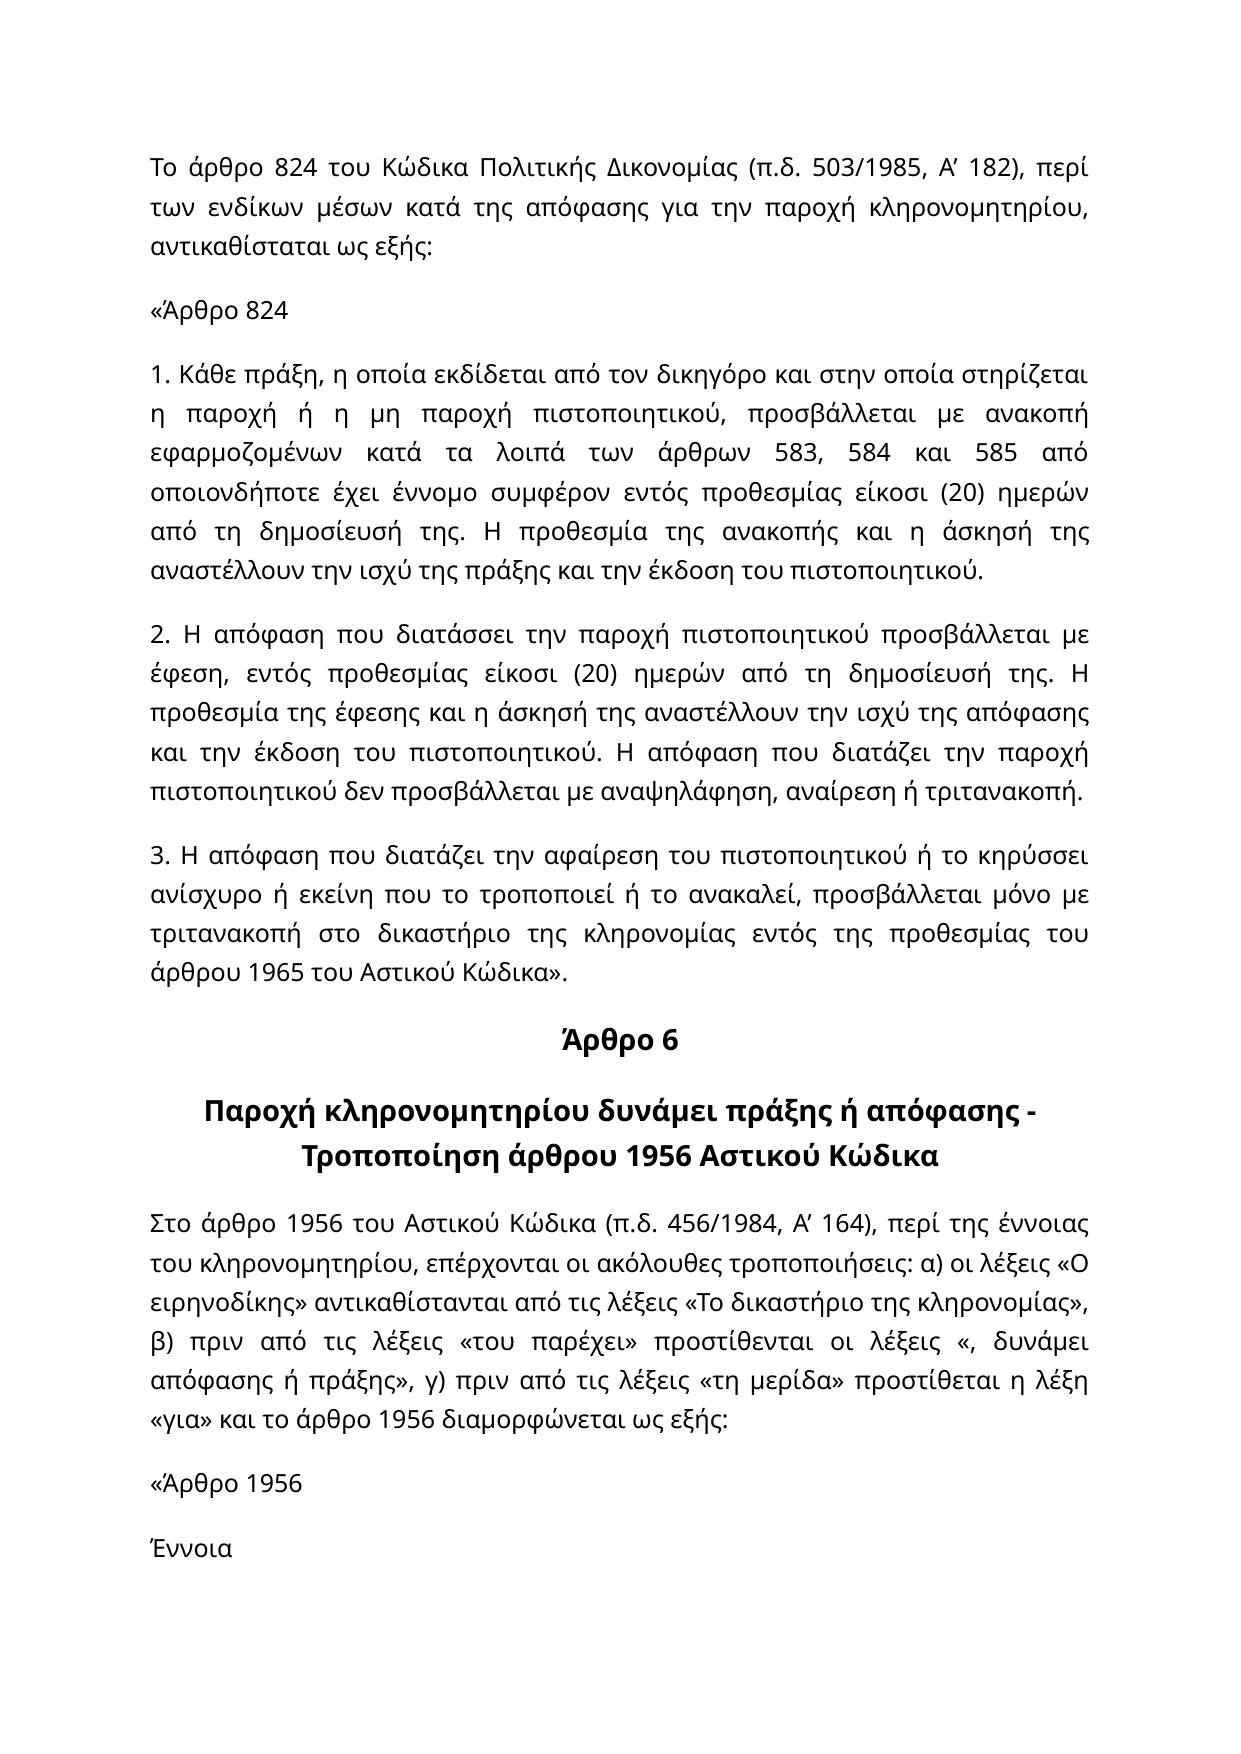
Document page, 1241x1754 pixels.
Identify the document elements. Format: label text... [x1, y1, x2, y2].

text 2. Η απόφαση που διατάσσει την παροχή πιστοποιητικού προσβάλλεται με έφεση, εντός προθεσμίας είκοσι (20) ημερών από τη δημοσίευσή της. Η προθεσμία της έφεσης και η άσκησή της αναστέλλουν την ισχύ της απόφασης και την έκδοση του πιστοποιητικού. Η απόφαση που διατάζει την παροχή πιστοποιητικού δεν προσβάλλεται με αναψηλάφηση, αναίρεση ή τριτανακοπή. [150, 617, 1090, 807]
text Στο άρθρο 1956 του Αστικού Κώδικα (π.δ. 456/1984, Α’ 164), περί της έννοιας του κληρονομητηρίου, επέρχονται οι ακόλουθες τροποποιήσεις: α) οι λέξεις «Ο ειρηνοδίκης» αντικαθίστανται από τις λέξεις «Το δικαστήριο της κληρονομίας», β) πριν από τις λέξεις «του παρέχει» προστίθενται οι λέξεις «, δυνάμει απόφασης ή πράξης», γ) πριν από τις λέξεις «τη μερίδα» προστίθεται η λέξη «για» και το άρθρο 1956 διαμορφώνεται ως εξής: [150, 1206, 1090, 1436]
text Το άρθρο 824 του Κώδικα Πολιτικής Δικονομίας (π.δ. 503/1985, Α’ 182), περί των ενδίκων μέσων κατά της απόφασης για την παροχή κληρονομητηρίου, αντικαθίσταται ως εξής: [150, 150, 1090, 262]
text «Άρθρο 824 [150, 292, 1090, 327]
subtitle Παροχή κληρονομητηρίου δυνάμει πράξης ή απόφασης - Τροποποίηση άρθρου 1956 Αστικού Κώδικα [150, 1090, 1090, 1175]
text 3. Η απόφαση που διατάζει την αφαίρεση του πιστοποιητικού ή το κηρύσσει ανίσχυρο ή εκείνη που το τροποποιεί ή το ανακαλεί, προσβάλλεται μόνο με τριτανακοπή στο δικαστήριο της κληρονομίας εντός της προθεσμίας του άρθρου 1965 του Αστικού Κώδικα». [150, 837, 1090, 989]
text 1. Κάθε πράξη, η οποία εκδίδεται από τον δικηγόρο και στην οποία στηρίζεται η παροχή ή η μη παροχή πιστοποιητικού, προσβάλλεται με ανακοπή εφαρμοζομένων κατά τα λοιπά των άρθρων 583, 584 και 585 από οποιονδήποτε έχει έννομο συμφέρον εντός προθεσμίας είκοσι (20) ημερών από τη δημοσίευσή της. Η προθεσμία της ανακοπής και η άσκησή της αναστέλλουν την ισχύ της πράξης και την έκδοση του πιστοποιητικού. [150, 357, 1090, 587]
subtitle Άρθρο 6 [150, 1019, 1090, 1059]
text «Άρθρο 1956 [150, 1466, 1090, 1500]
text Έννοια [150, 1530, 1090, 1564]
